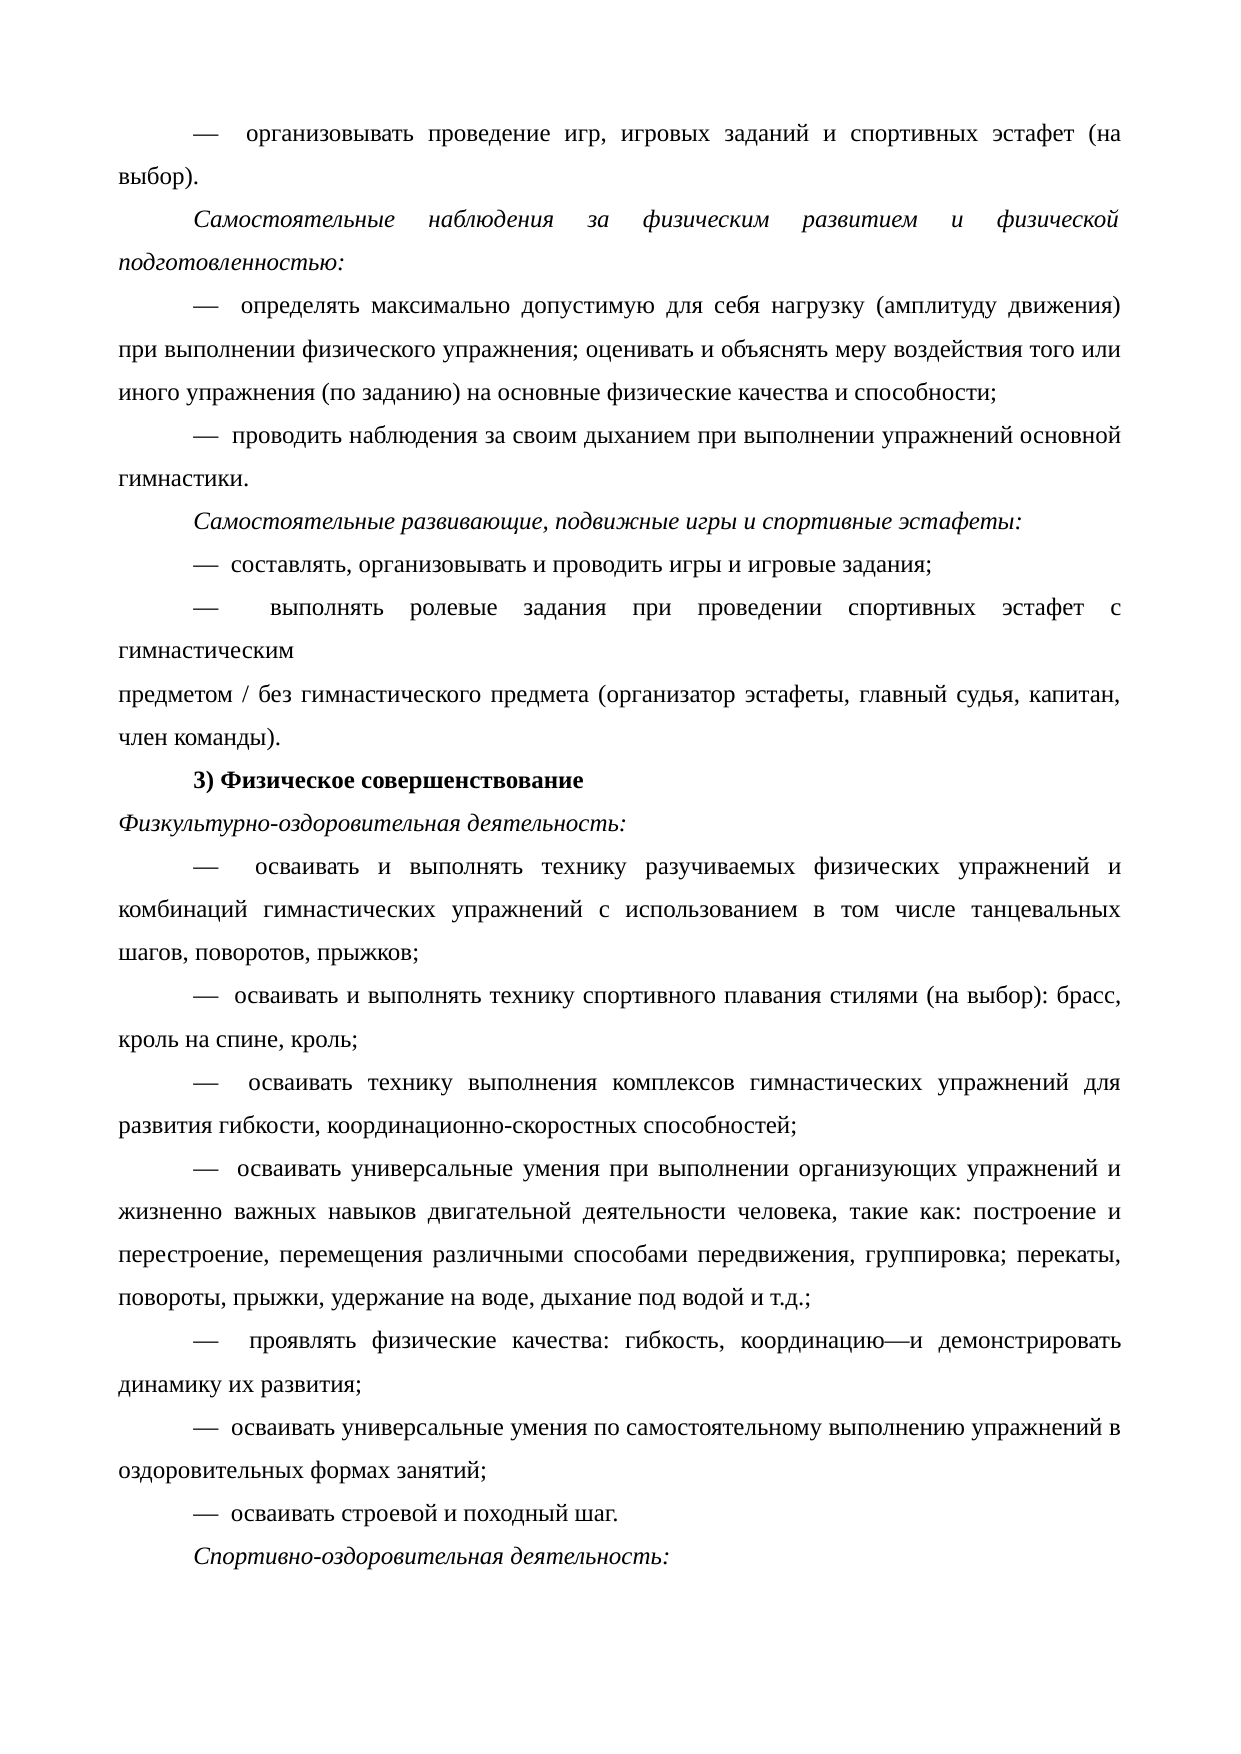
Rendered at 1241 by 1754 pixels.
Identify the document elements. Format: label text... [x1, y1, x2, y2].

text 3) Физическое совершенствование Физкультурно-оздоровительная деятельность: [118, 765, 1122, 837]
text Самостоятельные развивающие, подвижные игры и спортивные эстафеты: [118, 506, 1122, 535]
text — осваивать универсальные умения при выполнении организующих упражнений и жизненно важных навыков двигательной деятельности человека, такие как: построение и перестроение, перемещения различными способами передвижения, группировка; перекаты, повороты, прыжки, удержание на воде, дыхание под водой и т.д.; [118, 1153, 1122, 1311]
text — проявлять физические качества: гибкость, координацию—и демонстрировать динамику их развития; [118, 1326, 1122, 1397]
text — осваивать универсальные умения по самостоятельному выполнению упражнений в оздоровительных формах занятий; [118, 1412, 1122, 1484]
text — осваивать и выполнять технику разучиваемых физических упражнений и комбинаций гимнастических упражнений с использованием в том числе танцевальных шагов, поворотов, прыжков; [118, 851, 1122, 966]
text — выполнять ролевые задания при проведении спортивных эстафет с гимнастическим предметом / без гимнастического предмета (организатор эстафеты, главный судья, капитан, член команды). [118, 592, 1122, 751]
text — составлять, организовывать и проводить игры и игровые задания; [118, 549, 1122, 578]
text — осваивать технику выполнения комплексов гимнастических упражнений для развития гибкости, координационно-скоростных способностей; [118, 1067, 1122, 1139]
text — определять максимально допустимую для себя нагрузку (амплитуду движения) при выполнении физического упражнения; оценивать и объяснять меру воздействия того или иного упражнения (по заданию) на основные физические качества и способности; [118, 291, 1122, 406]
text — осваивать строевой и походный шаг. [118, 1498, 1122, 1527]
text Самостоятельные наблюдения за физическим развитием и физической подготовленностью: [118, 204, 1122, 276]
text — организовывать проведение игр, игровых заданий и спортивных эстафет (на выбор). [118, 118, 1122, 190]
text — осваивать и выполнять технику спортивного плавания стилями (на выбор): брасс, кроль на спине, кроль; [118, 981, 1122, 1052]
text Спортивно-оздоровительная деятельность: [118, 1541, 1122, 1570]
text — проводить наблюдения за своим дыханием при выполнении упражнений основной гимнастики. [118, 420, 1122, 492]
